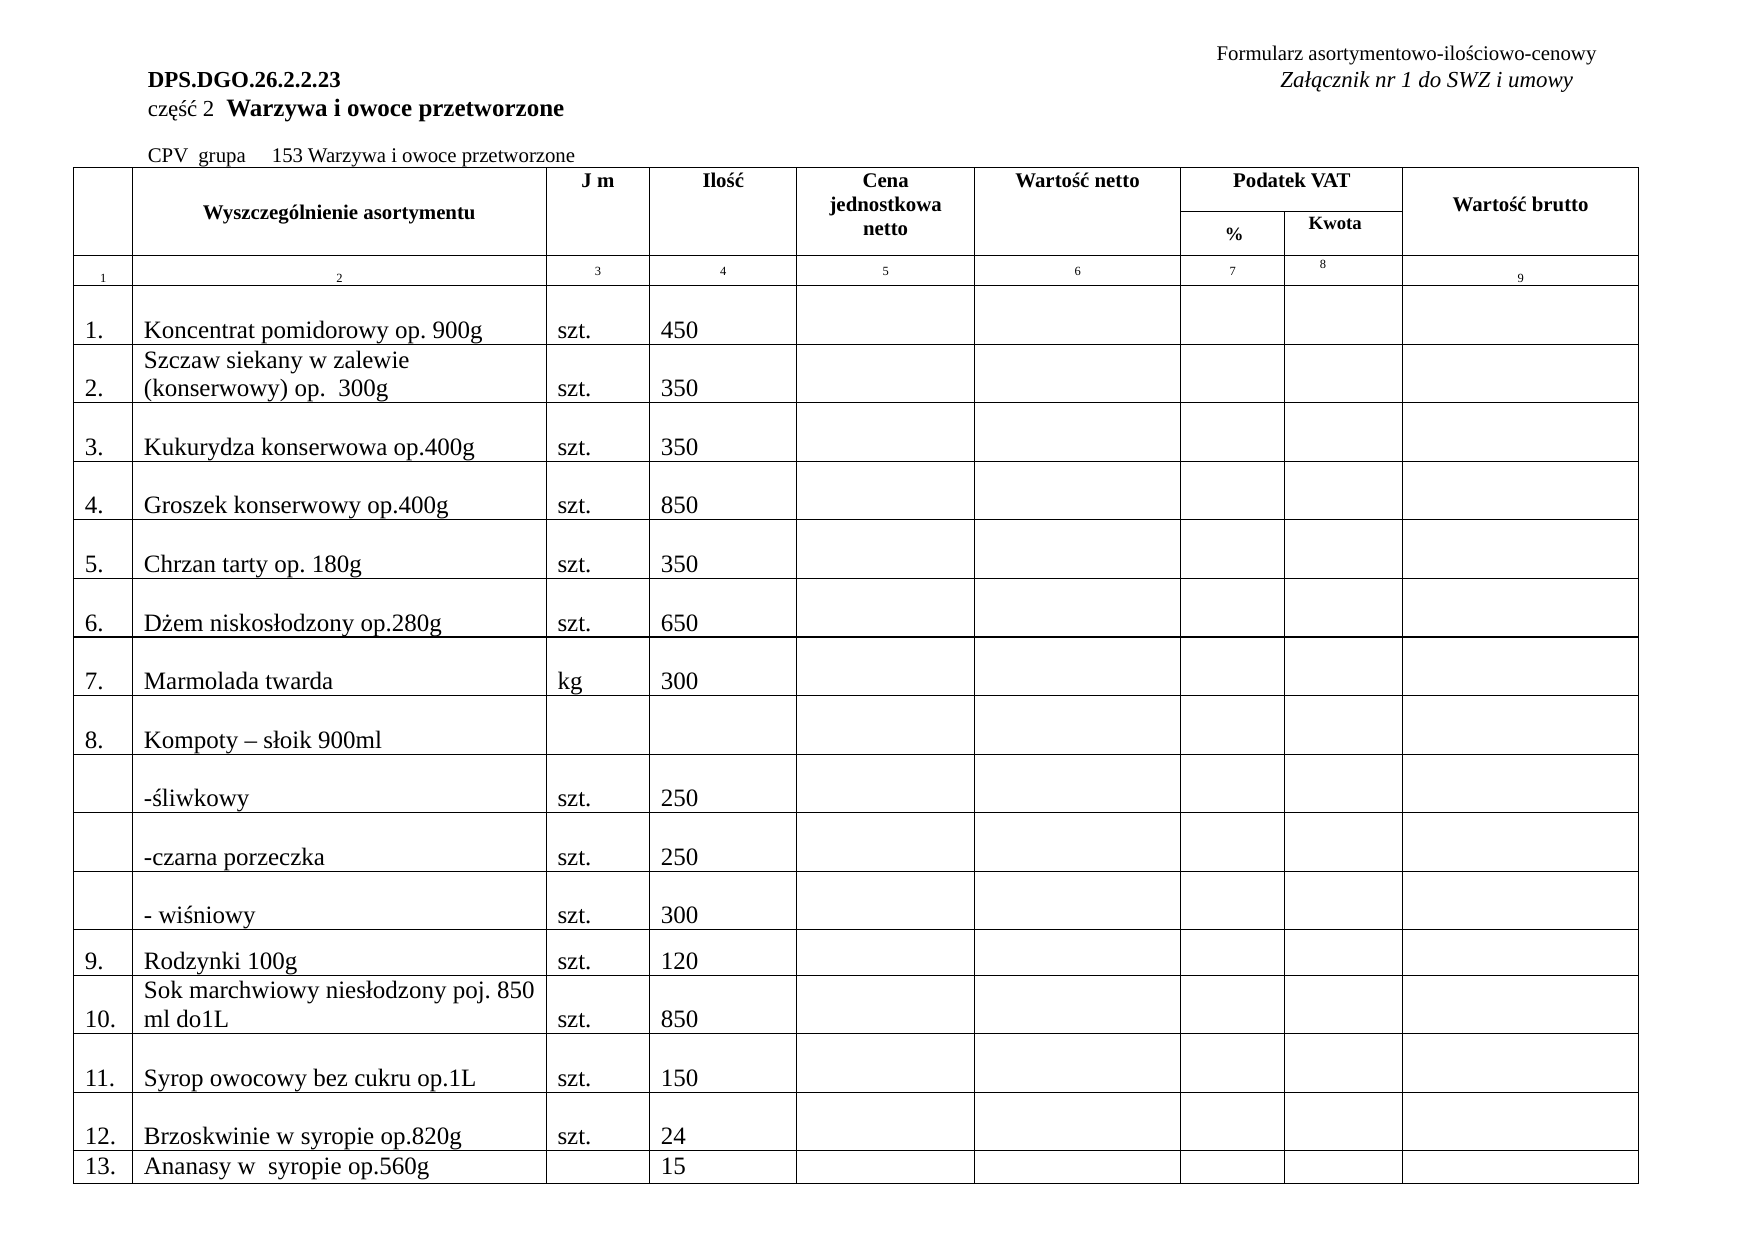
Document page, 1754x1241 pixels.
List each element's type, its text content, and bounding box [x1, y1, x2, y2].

table_cell 12. [74, 1093, 132, 1150]
table_cell 6. [74, 579, 132, 636]
table_cell Szczaw siekany w zalewie (konserwowy) op. 300g [133, 345, 546, 402]
table_cell 300 [650, 638, 796, 695]
table_cell [1403, 813, 1638, 871]
table_cell [797, 1093, 974, 1150]
table_cell 5. [74, 520, 132, 578]
table_cell [1285, 1034, 1402, 1092]
table_cell % [1181, 212, 1284, 255]
table_cell [797, 638, 974, 695]
table_cell 350 [650, 520, 796, 578]
table_cell [797, 1151, 974, 1183]
table_cell Kukurydza konserwowa op.400g [133, 403, 546, 461]
table_cell 9. [74, 930, 132, 974]
text Formularz asortymentowo-ilościowo-cenowy [148, 37, 1606, 66]
table_cell [1403, 403, 1638, 461]
table_cell 6 [975, 256, 1180, 285]
table_cell [1181, 462, 1284, 519]
table_cell 2 [133, 256, 546, 285]
table_cell [797, 403, 974, 461]
table_cell [797, 520, 974, 578]
table_header Podatek VAT [1181, 168, 1402, 211]
table_cell [975, 930, 1180, 974]
table_cell [1181, 976, 1284, 1033]
table_cell Kompoty – słoik 900ml [133, 696, 546, 753]
table_cell [1403, 696, 1638, 753]
table_cell szt. [547, 1093, 649, 1150]
table_cell Ananasy w syropie op.560g [133, 1151, 546, 1183]
table_cell szt. [547, 1034, 649, 1092]
table_cell [1403, 1034, 1638, 1092]
table_cell 250 [650, 755, 796, 812]
table_cell [1181, 1034, 1284, 1092]
table_cell [1403, 872, 1638, 929]
table_cell [1285, 638, 1402, 695]
table_cell [975, 462, 1180, 519]
table_cell szt. [547, 579, 649, 636]
table_header Wyszczególnienie asortymentu [133, 168, 546, 255]
table_cell Brzoskwinie w syropie op.820g [133, 1093, 546, 1150]
table_cell [1285, 403, 1402, 461]
table_cell [1285, 930, 1402, 974]
table_cell 8 [1285, 256, 1402, 285]
table_cell Chrzan tarty op. 180g [133, 520, 546, 578]
table_cell [74, 872, 132, 929]
table_cell [797, 345, 974, 402]
table_cell 850 [650, 462, 796, 519]
table_cell 8. [74, 696, 132, 753]
table_cell 120 [650, 930, 796, 974]
table_cell [1181, 403, 1284, 461]
table_cell [1181, 1151, 1284, 1183]
table_cell [975, 286, 1180, 344]
table_cell [1181, 579, 1284, 636]
table_cell szt. [547, 755, 649, 812]
table_cell 5 [797, 256, 974, 285]
table_cell szt. [547, 813, 649, 871]
table_cell Sok marchwiowy niesłodzony poj. 850 ml do1L [133, 976, 546, 1033]
table_cell 3. [74, 403, 132, 461]
table_cell -śliwkowy [133, 755, 546, 812]
table_cell [797, 930, 974, 974]
table_cell [1181, 930, 1284, 974]
table_cell [1285, 755, 1402, 812]
table_cell Kwota [1285, 212, 1402, 255]
table_cell 11. [74, 1034, 132, 1092]
table_header Cena jednostkowa netto [797, 168, 974, 255]
text CPV grupa 153 Warzywa i owoce przetworzone [148, 143, 1606, 167]
table_header Wartość netto [975, 168, 1180, 255]
table_cell 4 [650, 256, 796, 285]
table_cell [1403, 755, 1638, 812]
table_cell [1285, 462, 1402, 519]
table_cell [1403, 345, 1638, 402]
table_cell 10. [74, 976, 132, 1033]
table_cell [1285, 696, 1402, 753]
table_cell [650, 696, 796, 753]
table_cell [797, 813, 974, 871]
table_cell [1285, 520, 1402, 578]
table_cell [975, 520, 1180, 578]
table_cell [1403, 638, 1638, 695]
table_cell [975, 976, 1180, 1033]
table_cell Dżem niskosłodzony op.280g [133, 579, 546, 636]
table_cell [1285, 1151, 1402, 1183]
table_cell 9 [1403, 256, 1638, 285]
table_cell [1181, 755, 1284, 812]
table_cell [1403, 976, 1638, 1033]
text DPS.DGO.26.2.2.23 Załącznik nr 1 do SWZ i umowy [148, 66, 1606, 93]
table_cell [1181, 1093, 1284, 1150]
table_cell [1285, 813, 1402, 871]
table_cell [797, 872, 974, 929]
table_cell 350 [650, 345, 796, 402]
table_cell 150 [650, 1034, 796, 1092]
table_header Ilość [650, 168, 796, 255]
table_cell -czarna porzeczka [133, 813, 546, 871]
table_cell [1285, 286, 1402, 344]
table_cell [74, 813, 132, 871]
table_cell [797, 755, 974, 812]
table_cell [1181, 286, 1284, 344]
table_cell [797, 696, 974, 753]
table_cell [1181, 813, 1284, 871]
table_cell [1181, 345, 1284, 402]
table_cell [547, 1151, 649, 1183]
table_cell - wiśniowy [133, 872, 546, 929]
table_cell 7. [74, 638, 132, 695]
table_cell szt. [547, 345, 649, 402]
table_cell [1403, 462, 1638, 519]
table_cell [797, 462, 974, 519]
table_cell [975, 872, 1180, 929]
table_cell szt. [547, 930, 649, 974]
table_cell 250 [650, 813, 796, 871]
table_cell szt. [547, 976, 649, 1033]
text część 2 Warzywa i owoce przetworzone [148, 93, 1606, 121]
table_cell [797, 976, 974, 1033]
table_cell [1285, 1093, 1402, 1150]
table_cell Groszek konserwowy op.400g [133, 462, 546, 519]
table_cell 3 [547, 256, 649, 285]
table_cell 650 [650, 579, 796, 636]
table_cell [1285, 976, 1402, 1033]
table_cell [1403, 1151, 1638, 1183]
table_cell 4. [74, 462, 132, 519]
table_cell 15 [650, 1151, 796, 1183]
table_cell [975, 579, 1180, 636]
table_cell Rodzynki 100g [133, 930, 546, 974]
table_header J m [547, 168, 649, 255]
table_cell Koncentrat pomidorowy op. 900g [133, 286, 546, 344]
table_cell [975, 696, 1180, 753]
table_cell szt. [547, 462, 649, 519]
table_cell [1403, 520, 1638, 578]
table_cell [975, 1151, 1180, 1183]
table_cell 450 [650, 286, 796, 344]
table_cell [1285, 872, 1402, 929]
table_cell [797, 1034, 974, 1092]
table_cell 1 [74, 256, 132, 285]
table_cell [1181, 520, 1284, 578]
table_cell [975, 1034, 1180, 1092]
table_cell 7 [1181, 256, 1284, 285]
table_cell [975, 638, 1180, 695]
table_cell szt. [547, 872, 649, 929]
table_cell Marmolada twarda [133, 638, 546, 695]
table_cell 850 [650, 976, 796, 1033]
table_cell 13. [74, 1151, 132, 1183]
table_cell [1181, 638, 1284, 695]
table_cell 300 [650, 872, 796, 929]
table_cell [975, 1093, 1180, 1150]
table_cell [975, 755, 1180, 812]
table_cell szt. [547, 403, 649, 461]
table_cell [1285, 345, 1402, 402]
table_cell szt. [547, 520, 649, 578]
table_cell [1181, 696, 1284, 753]
table_cell [797, 286, 974, 344]
table_cell 2. [74, 345, 132, 402]
table_header Wartość brutto [1403, 168, 1638, 255]
table_cell [797, 579, 974, 636]
table_cell [1403, 930, 1638, 974]
table_cell 24 [650, 1093, 796, 1150]
table_cell [975, 403, 1180, 461]
table_cell [1285, 579, 1402, 636]
table_cell 350 [650, 403, 796, 461]
table_cell [1403, 579, 1638, 636]
table_cell [1181, 872, 1284, 929]
table_cell [547, 696, 649, 753]
table_cell kg [547, 638, 649, 695]
table_cell [975, 345, 1180, 402]
table_cell szt. [547, 286, 649, 344]
table_cell [74, 755, 132, 812]
table_cell [1403, 286, 1638, 344]
table_cell [1403, 1093, 1638, 1150]
table_cell Syrop owocowy bez cukru op.1L [133, 1034, 546, 1092]
table_header Lp [74, 168, 132, 255]
table_cell 1. [74, 286, 132, 344]
table_cell [975, 813, 1180, 871]
